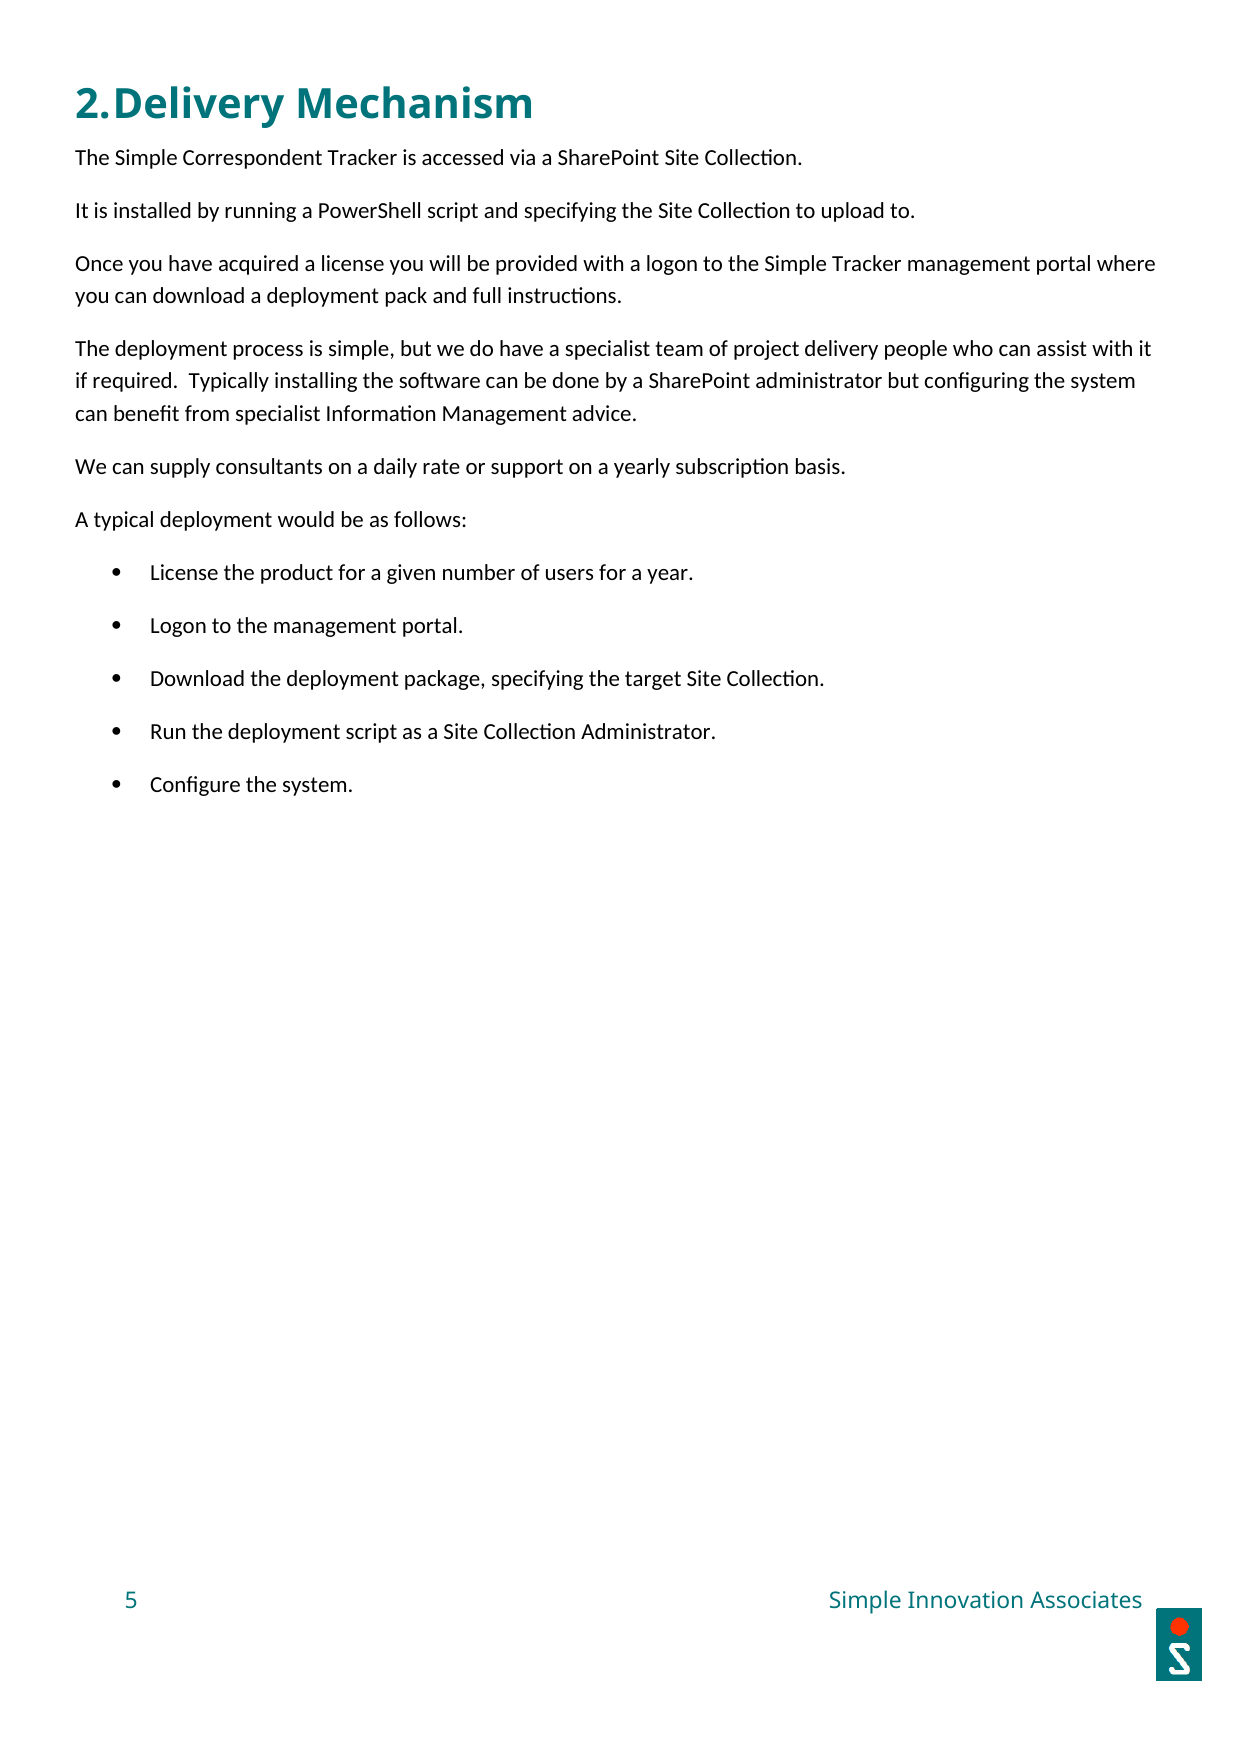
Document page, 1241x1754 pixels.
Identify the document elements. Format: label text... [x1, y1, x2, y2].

list Run the deployment script as a Site Collection Administrator. [112, 717, 1165, 745]
list License the product for a given number of users for a year. [112, 558, 1165, 586]
text The deployment process is simple, but we do have a specialist team of project delivery people who can assist with it if required. Typically installing the software can be done by a SharePoint administrator but configuring the system can benefit from specialist Information Management advice. [75, 334, 1165, 427]
text We can supply consultants on a daily rate or support on a yearly subscription basis. [75, 452, 1165, 480]
subtitle Delivery Mechanism [75, 74, 1165, 131]
list Configure the system. [112, 770, 1165, 798]
text A typical deployment would be as follows: [75, 505, 1165, 533]
list Logon to the management portal. [112, 611, 1165, 639]
text Once you have acquired a license you will be provided with a logon to the Simple Tracker management portal where you can download a deployment pack and full instructions. [75, 249, 1165, 309]
text The Simple Correspondent Tracker is accessed via a SharePoint Site Collection. [75, 143, 1165, 171]
text It is installed by running a PowerShell script and specifying the Site Collection to upload to. [75, 196, 1165, 224]
list Download the deployment package, specifying the target Site Collection. [112, 664, 1165, 692]
